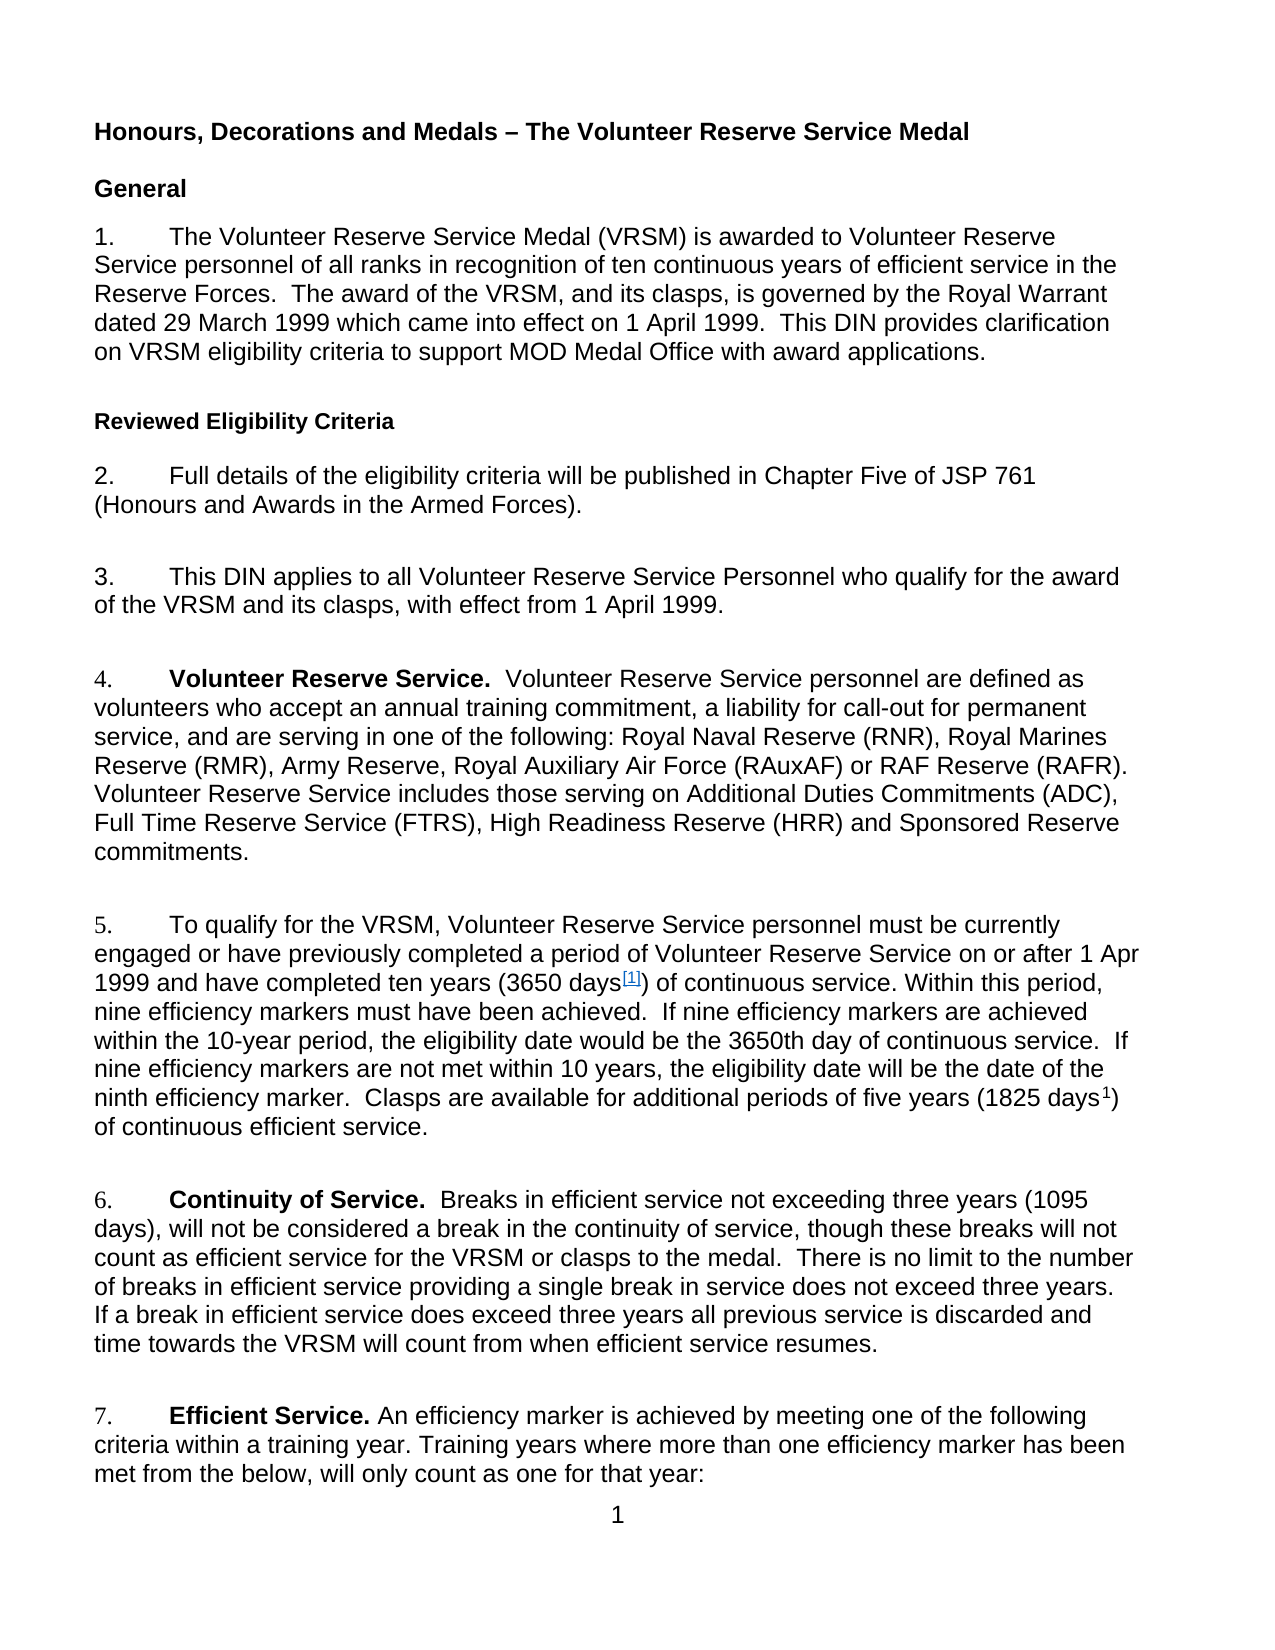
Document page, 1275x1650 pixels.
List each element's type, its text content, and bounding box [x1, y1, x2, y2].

list Full details of the eligibility criteria will be published in Chapter Five of JSP 761 (Honours and Awards in the Armed Forces). [94, 461, 1141, 518]
list To qualify for the VRSM, Volunteer Reserve Service personnel must be currently engaged or have previously completed a period of Volunteer Reserve Service on or after 1 Apr 1999 and have completed ten years (3650 days[1]) of continuous service. Within this period, nine efficiency markers must have been achieved. If nine efficiency markers are achieved within the 10-year period, the eligibility date would be the 3650th day of continuous service. If nine efficiency markers are not met within 10 years, the eligibility date will be the date of the ninth efficiency marker. Clasps are available for additional periods of five years (1825 days1) of continuous efficient service. [94, 911, 1141, 1141]
text General [94, 174, 1141, 203]
text Honours, Decorations and Medals – The Volunteer Reserve Service Medal [94, 117, 1141, 145]
text Reviewed Eligibility Criteria [94, 408, 1141, 434]
list Continuity of Service. Breaks in efficient service not exceeding three years (1095 days), will not be considered a break in the continuity of service, though these breaks will not count as efficient service for the VRSM or clasps to the medal. There is no limit to the number of breaks in efficient service providing a single break in service does not exceed three years. If a break in efficient service does exceed three years all previous service is discarded and time towards the VRSM will count from when efficient service resumes. [94, 1185, 1141, 1358]
list Efficient Service. An efficiency marker is achieved by meeting one of the following criteria within a training year. Training years where more than one efficiency marker has been met from the below, will only count as one for that year: [94, 1401, 1141, 1487]
list This DIN applies to all Volunteer Reserve Service Personnel who qualify for the award of the VRSM and its clasps, with effect from 1 April 1999. [94, 561, 1141, 619]
list Volunteer Reserve Service. Volunteer Reserve Service personnel are defined as volunteers who accept an annual training commitment, a liability for call-out for permanent service, and are serving in one of the following: Royal Naval Reserve (RNR), Royal Marines Reserve (RMR), Army Reserve, Royal Auxiliary Air Force (RAuxAF) or RAF Reserve (RAFR). Volunteer Reserve Service includes those serving on Additional Duties Commitments (ADC), Full Time Reserve Service (FTRS), High Readiness Reserve (HRR) and Sponsored Reserve commitments. [94, 664, 1141, 866]
list The Volunteer Reserve Service Medal (VRSM) is awarded to Volunteer Reserve Service personnel of all ranks in recognition of ten continuous years of efficient service in the Reserve Forces. The award of the VRSM, and its clasps, is governed by the Royal Warrant dated 29 March 1999 which came into effect on 1 April 1999. This DIN provides clarification on VRSM eligibility criteria to support MOD Medal Office with award applications. [94, 221, 1141, 365]
